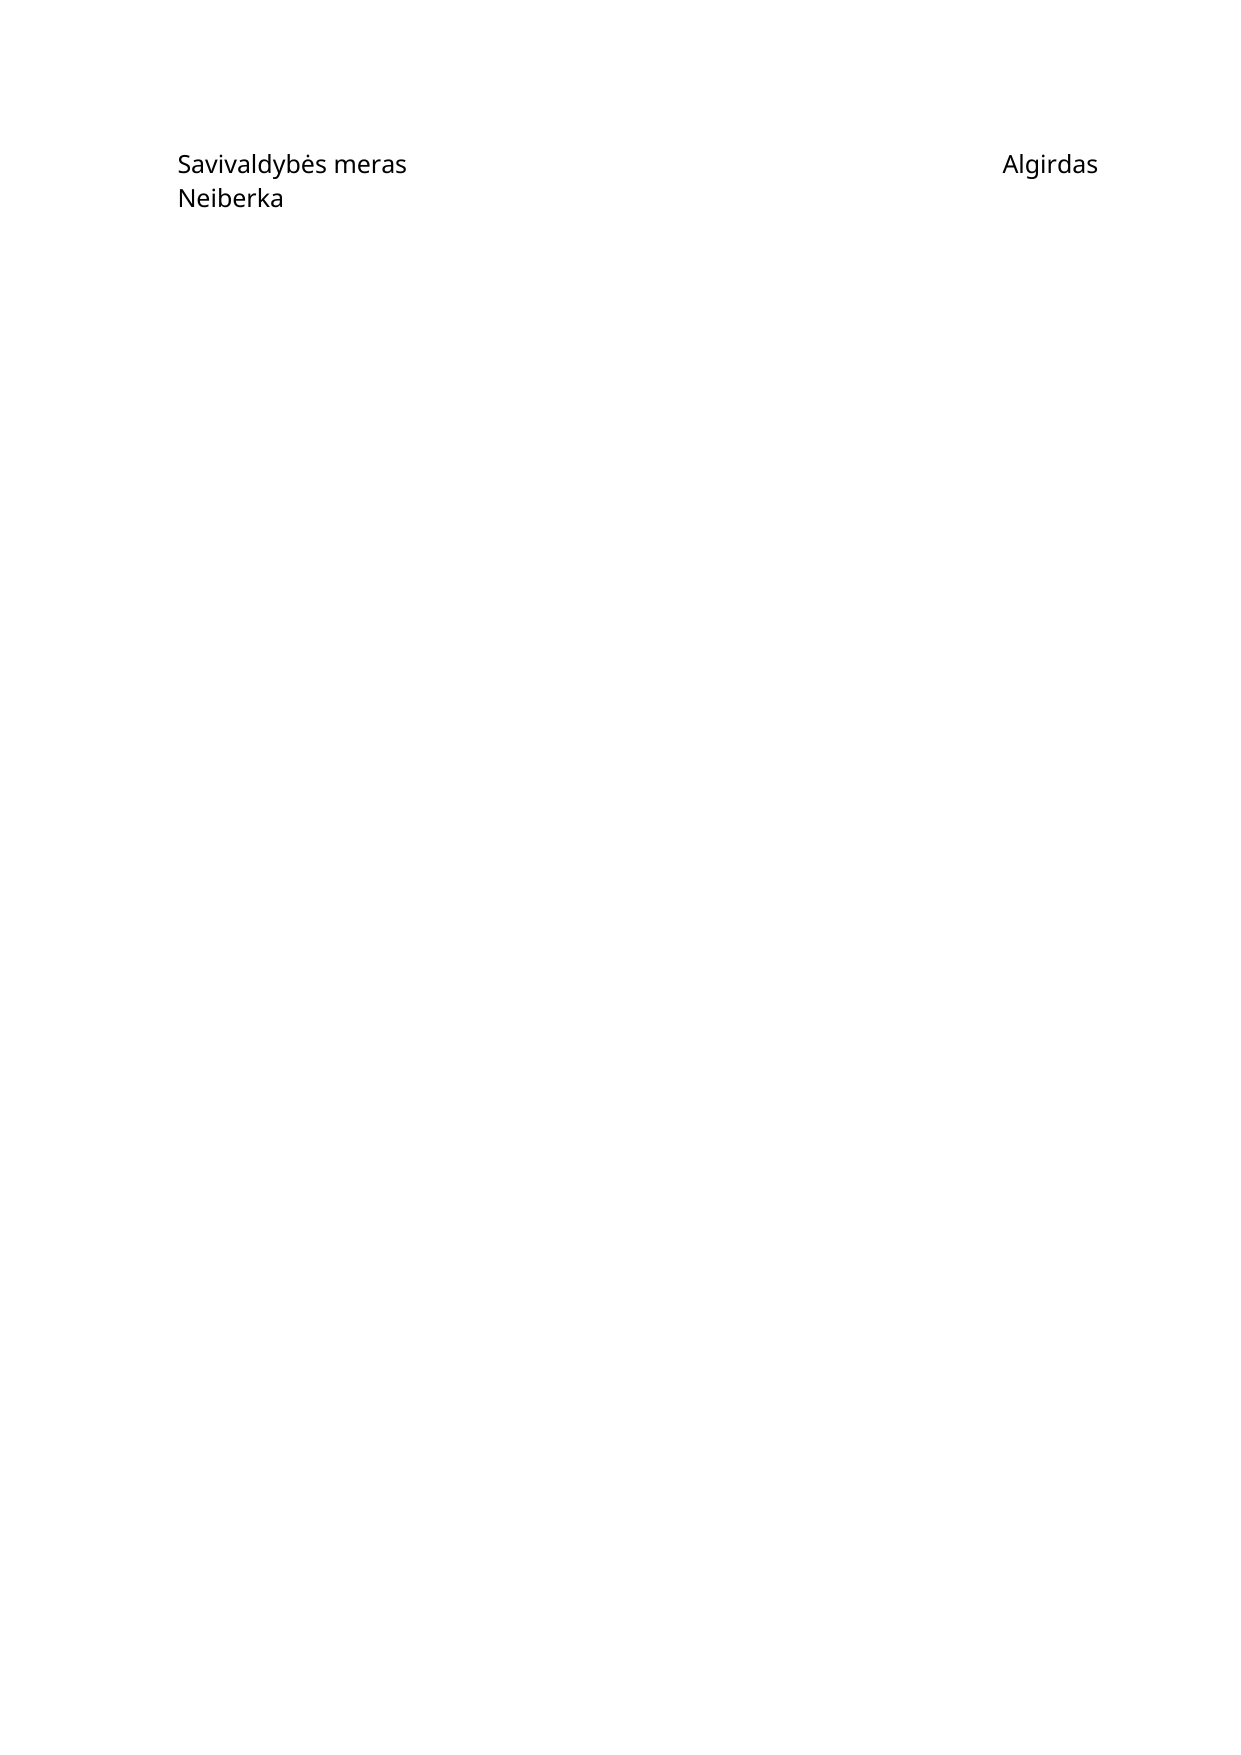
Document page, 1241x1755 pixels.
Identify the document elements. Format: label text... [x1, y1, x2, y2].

text Savivaldybės meras Algirdas Neiberka [177, 147, 1181, 215]
